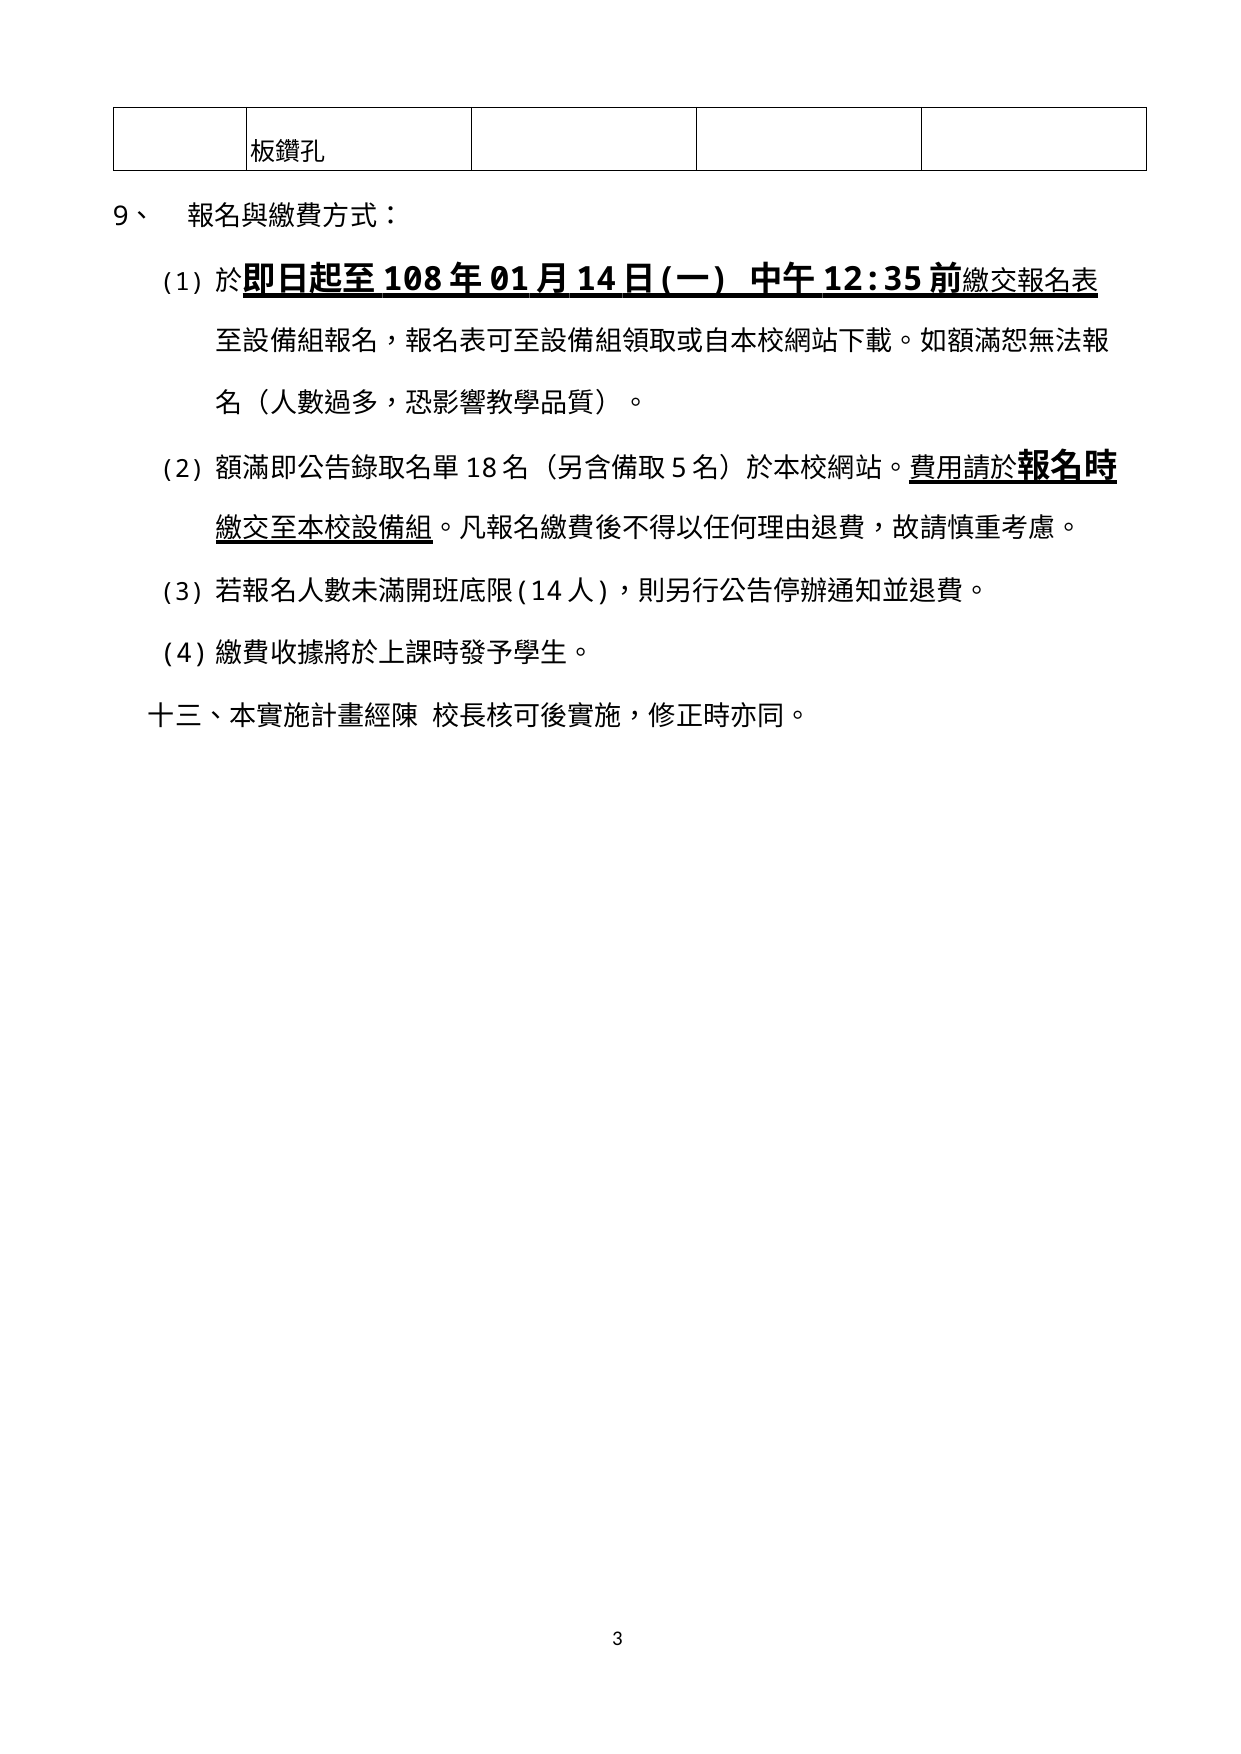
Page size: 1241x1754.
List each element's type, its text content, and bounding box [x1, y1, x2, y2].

table_cell [697, 108, 921, 170]
table_cell [114, 108, 246, 170]
list 繳費收據將於上課時發予學生。 [159, 609, 1122, 671]
list 於即日起至108年01月14日(一) 中午12:35前繳交報名表至設備組報名，報名表可至設備組領取或自本校網站下載。如額滿恕無法報名（人數過多，恐影響教學品質）。 [159, 234, 1122, 421]
table_cell [922, 108, 1146, 170]
table_cell [472, 108, 696, 170]
list 若報名人數未滿開班底限(14人)，則另行公告停辦通知並退費。 [159, 546, 1122, 609]
text 十三、本實施計畫經陳 校長核可後實施，修正時亦同。 [148, 671, 1122, 734]
list 額滿即公告錄取名單18名（另含備取5名）於本校網站。費用請於報名時繳交至本校設備組。凡報名繳費後不得以任何理由退費，故請慎重考慮。 [159, 421, 1122, 546]
list 報名與繳費方式： [112, 171, 1122, 234]
table_cell 板鑽孔 [247, 108, 471, 170]
